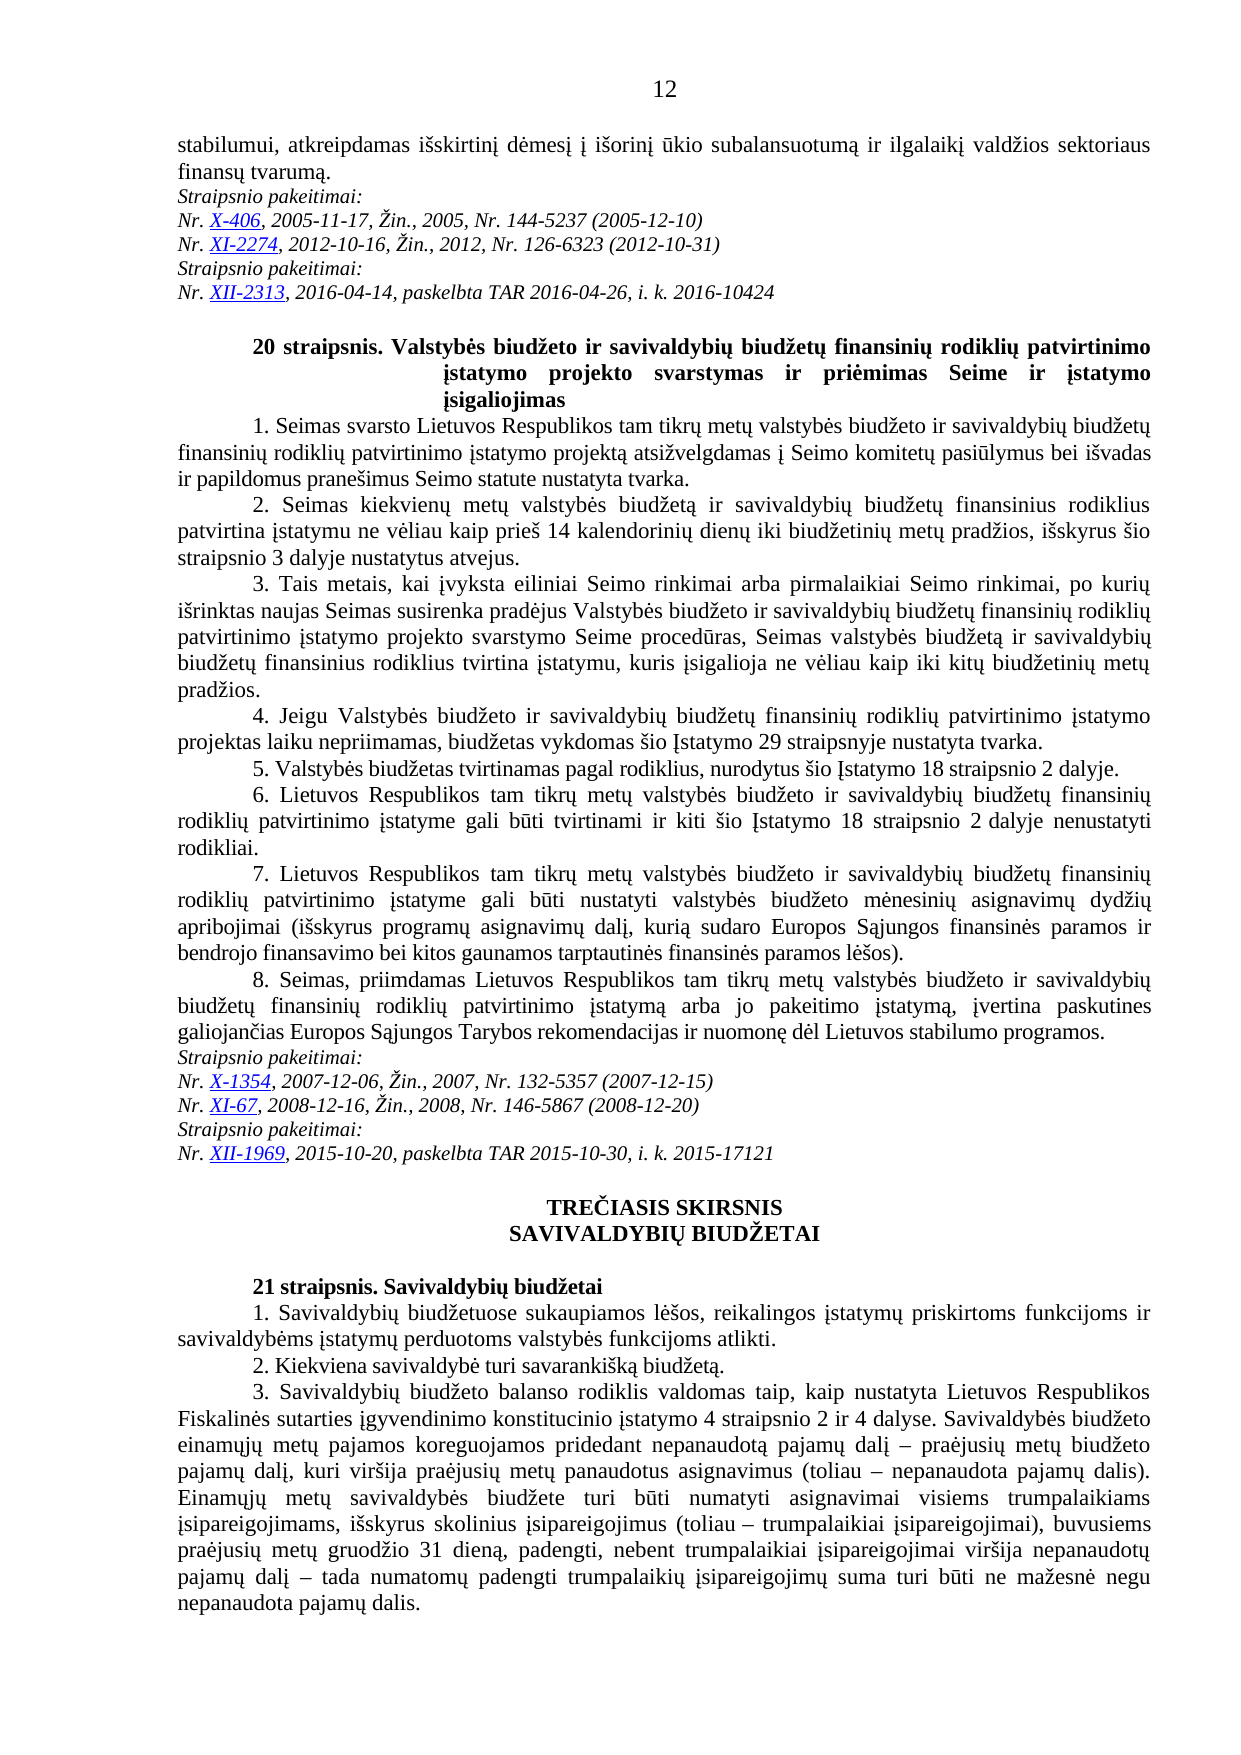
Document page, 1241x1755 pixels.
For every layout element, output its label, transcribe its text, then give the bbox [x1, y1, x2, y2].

text 6. Lietuvos Respublikos tam tikrų metų valstybės biudžeto ir savivaldybių biudžetų finansinių rodiklių patvirtinimo įstatyme gali būti tvirtinami ir kiti šio Įstatymo 18 straipsnio 2 dalyje nenustatyti rodikliai. [177, 781, 1152, 860]
text Nr. XII-2313, 2016-04-14, paskelbta TAR 2016-04-26, i. k. 2016-10424 [177, 280, 1152, 304]
text Straipsnio pakeitimai: [177, 1045, 1152, 1069]
text 3. Tais metais, kai įvyksta eiliniai Seimo rinkimai arba pirmalaikiai Seimo rinkimai, po kurių išrinktas naujas Seimas susirenka pradėjus Valstybės biudžeto ir savivaldybių biudžetų finansinių rodiklių patvirtinimo įstatymo projekto svarstymo Seime procedūras, Seimas valstybės biudžetą ir savivaldybių biudžetų finansinius rodiklius tvirtina įstatymu, kuris įsigalioja ne vėliau kaip iki kitų biudžetinių metų pradžios. [177, 570, 1152, 702]
text stabilumui, atkreipdamas išskirtinį dėmesį į išorinį ūkio subalansuotumą ir ilgalaikį valdžios sektoriaus finansų tvarumą. [177, 131, 1152, 184]
text 1. Seimas svarsto Lietuvos Respublikos tam tikrų metų valstybės biudžeto ir savivaldybių biudžetų finansinių rodiklių patvirtinimo įstatymo projektą atsižvelgdamas į Seimo komitetų pasiūlymus bei išvadas ir papildomus pranešimus Seimo statute nustatyta tvarka. [177, 412, 1152, 491]
text SAVIVALDYBIŲ BIUDŽETAI [177, 1220, 1152, 1246]
text 8. Seimas, priimdamas Lietuvos Respublikos tam tikrų metų valstybės biudžeto ir savivaldybių biudžetų finansinių rodiklių patvirtinimo įstatymą arba jo pakeitimo įstatymą, įvertina paskutines galiojančias Europos Sąjungos Tarybos rekomendacijas ir nuomonę dėl Lietuvos stabilumo programos. [177, 966, 1152, 1045]
text 3. Savivaldybių biudžeto balanso rodiklis valdomas taip, kaip nustatyta Lietuvos Respublikos Fiskalinės sutarties įgyvendinimo konstitucinio įstatymo 4 straipsnio 2 ir 4 dalyse. Savivaldybės biudžeto einamųjų metų pajamos koreguojamos pridedant nepanaudotą pajamų dalį – praėjusių metų biudžeto pajamų dalį, kuri viršija praėjusių metų panaudotus asignavimus (toliau – nepanaudota pajamų dalis). Einamųjų metų savivaldybės biudžete turi būti numatyti asignavimai visiems trumpalaikiams įsipareigojimams, išskyrus skolinius įsipareigojimus (toliau – trumpalaikiai įsipareigojimai), buvusiems praėjusių metų gruodžio 31 dieną, padengti, nebent trumpalaikiai įsipareigojimai viršija nepanaudotų pajamų dalį – tada numatomų padengti trumpalaikių įsipareigojimų suma turi būti ne mažesnė negu nepanaudota pajamų dalis. [177, 1378, 1152, 1615]
text Nr. XI-2274, 2012-10-16, Žin., 2012, Nr. 126-6323 (2012-10-31) [177, 232, 1152, 256]
text 2. Kiekviena savivaldybė turi savarankišką biudžetą. [177, 1352, 1152, 1378]
text 20 straipsnis. Valstybės biudžeto ir savivaldybių biudžetų finansinių rodiklių patvirtinimo įstatymo projekto svarstymas ir priėmimas Seime ir įstatymo įsigaliojimas [252, 333, 1152, 412]
text 4. Jeigu Valstybės biudžeto ir savivaldybių biudžetų finansinių rodiklių patvirtinimo įstatymo projektas laiku nepriimamas, biudžetas vykdomas šio Įstatymo 29 straipsnyje nustatyta tvarka. [177, 702, 1152, 755]
text 21 straipsnis. Savivaldybių biudžetai [177, 1273, 1152, 1299]
text 5. Valstybės biudžetas tvirtinamas pagal rodiklius, nurodytus šio Įstatymo 18 straipsnio 2 dalyje. [177, 755, 1152, 781]
text Nr. X-406, 2005-11-17, Žin., 2005, Nr. 144-5237 (2005-12-10) [177, 208, 1152, 232]
text 1. Savivaldybių biudžetuose sukaupiamos lėšos, reikalingos įstatymų priskirtoms funkcijoms ir savivaldybėms įstatymų perduotoms valstybės funkcijoms atlikti. [177, 1299, 1152, 1352]
text Straipsnio pakeitimai: [177, 256, 1152, 280]
text 7. Lietuvos Respublikos tam tikrų metų valstybės biudžeto ir savivaldybių biudžetų finansinių rodiklių patvirtinimo įstatyme gali būti nustatyti valstybės biudžeto mėnesinių asignavimų dydžių apribojimai (išskyrus programų asignavimų dalį, kurią sudaro Europos Sąjungos finansinės paramos ir bendrojo finansavimo bei kitos gaunamos tarptautinės finansinės paramos lėšos). [177, 860, 1152, 966]
text Nr. XII-1969, 2015-10-20, paskelbta TAR 2015-10-30, i. k. 2015-17121 [177, 1141, 1152, 1165]
text Straipsnio pakeitimai: [177, 1117, 1152, 1141]
text Nr. X-1354, 2007-12-06, Žin., 2007, Nr. 132-5357 (2007-12-15) [177, 1069, 1152, 1093]
text TREČIASIS SKIRSNIS [177, 1194, 1152, 1220]
text 2. Seimas kiekvienų metų valstybės biudžetą ir savivaldybių biudžetų finansinius rodiklius patvirtina įstatymu ne vėliau kaip prieš 14 kalendorinių dienų iki biudžetinių metų pradžios, išskyrus šio straipsnio 3 dalyje nustatytus atvejus. [177, 491, 1152, 570]
text Nr. XI-67, 2008-12-16, Žin., 2008, Nr. 146-5867 (2008-12-20) [177, 1093, 1152, 1117]
text Straipsnio pakeitimai: [177, 184, 1152, 208]
